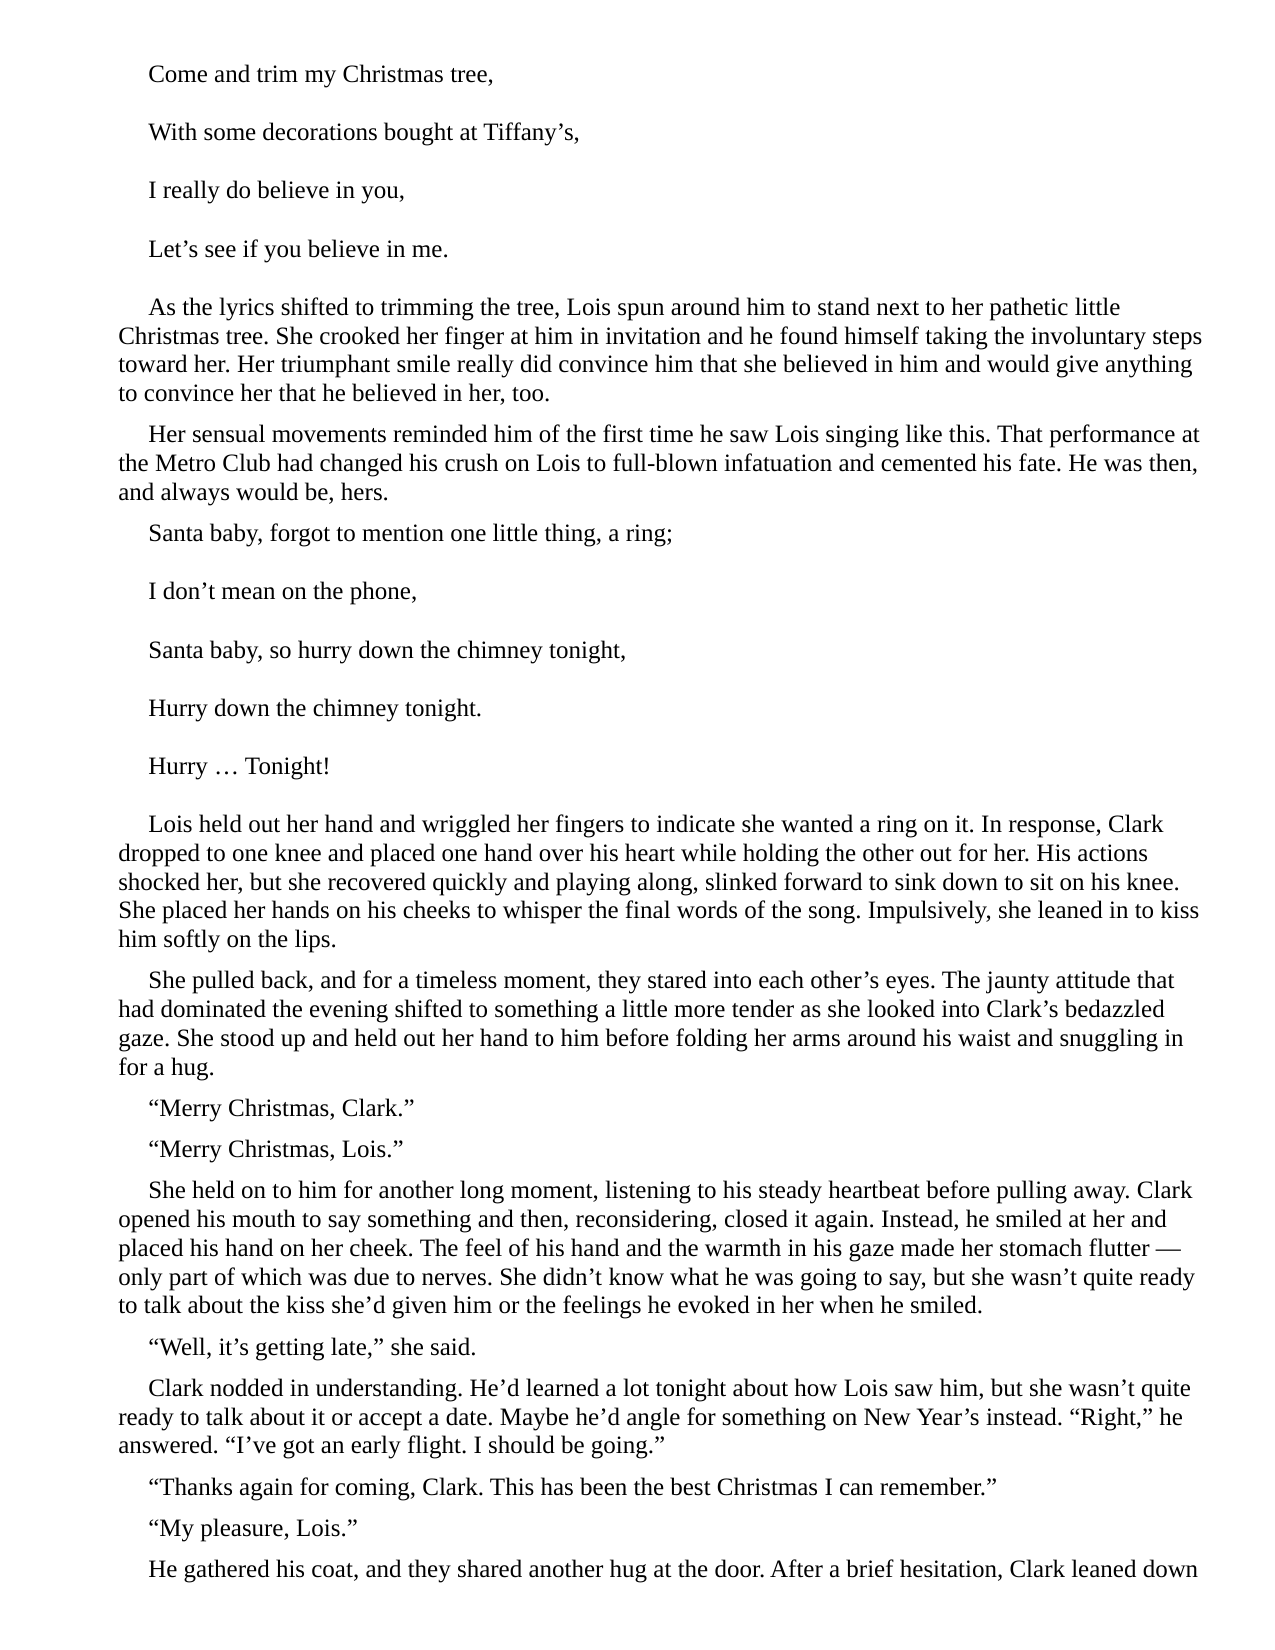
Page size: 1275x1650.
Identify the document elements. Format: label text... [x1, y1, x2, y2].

text “Well, it’s getting late,” she said. [118, 1332, 1216, 1361]
text He gathered his coat, and they shared another hug at the door. After a brief hesitation, Clark leaned down [118, 1554, 1216, 1583]
text Clark nodded in understanding. He’d learned a lot tonight about how Lois saw him, but she wasn’t quite ready to talk about it or accept a date. Maybe he’d angle for something on New Year’s instead. “Right,” he answered. “I’ve got an early flight. I should be going.” [118, 1373, 1216, 1459]
text Hurry … Tonight! [118, 751, 1216, 780]
text Her sensual movements reminded him of the first time he saw Lois singing like this. That performance at the Metro Club had changed his crush on Lois to full-blown infatuation and cemented his fate. He was then, and always would be, hers. [118, 419, 1216, 506]
text As the lyrics shifted to trimming the tree, Lois spun around him to stand next to her pathetic little Christmas tree. She crooked her finger at him in invitation and he found himself taking the involuntary steps toward her. Her triumphant smile really did convince him that she believed in him and would give anything to convince her that he believed in her, too. [118, 292, 1216, 407]
text Santa baby, so hurry down the chimney tonight, [118, 635, 1216, 663]
text “My pleasure, Lois.” [118, 1513, 1216, 1542]
text I don’t mean on the phone, [118, 576, 1216, 605]
text Lois held out her hand and wriggled her fingers to indicate she wanted a ring on it. In response, Clark dropped to one knee and placed one hand over his heart while holding the other out for her. His actions shocked her, but she recovered quickly and playing along, slinked forward to sink down to sit on his knee. She placed her hands on his cheeks to whisper the final words of the song. Impulsively, she leaned in to kiss him softly on the lips. [118, 809, 1216, 953]
text Hurry down the chimney tonight. [118, 693, 1216, 722]
text “Merry Christmas, Clark.” [118, 1093, 1216, 1122]
text Let’s see if you believe in me. [118, 234, 1216, 262]
text Come and trim my Christmas tree, [118, 59, 1216, 88]
text Santa baby, forgot to mention one little thing, a ring; [118, 518, 1216, 547]
text She held on to him for another long moment, listening to his steady heartbeat before pulling away. Clark opened his mouth to say something and then, reconsidering, closed it again. Instead, he smiled at her and placed his hand on her cheek. The feel of his hand and the warmth in his gaze made her stomach flutter — only part of which was due to nerves. She didn’t know what he was going to say, but she wasn’t quite ready to talk about the kiss she’d given him or the feelings he evoked in her when he smiled. [118, 1176, 1216, 1319]
text “Thanks again for coming, Clark. This has been the best Christmas I can remember.” [118, 1472, 1216, 1501]
text With some decorations bought at Tiffany’s, [118, 117, 1216, 146]
text “Merry Christmas, Lois.” [118, 1134, 1216, 1163]
text I really do believe in you, [118, 176, 1216, 204]
text She pulled back, and for a timeless moment, they stared into each other’s eyes. The jaunty attitude that had dominated the evening shifted to something a little more tender as she looked into Clark’s bedazzled gaze. She stood up and held out her hand to him before folding her arms around his waist and snuggling in for a hug. [118, 966, 1216, 1081]
